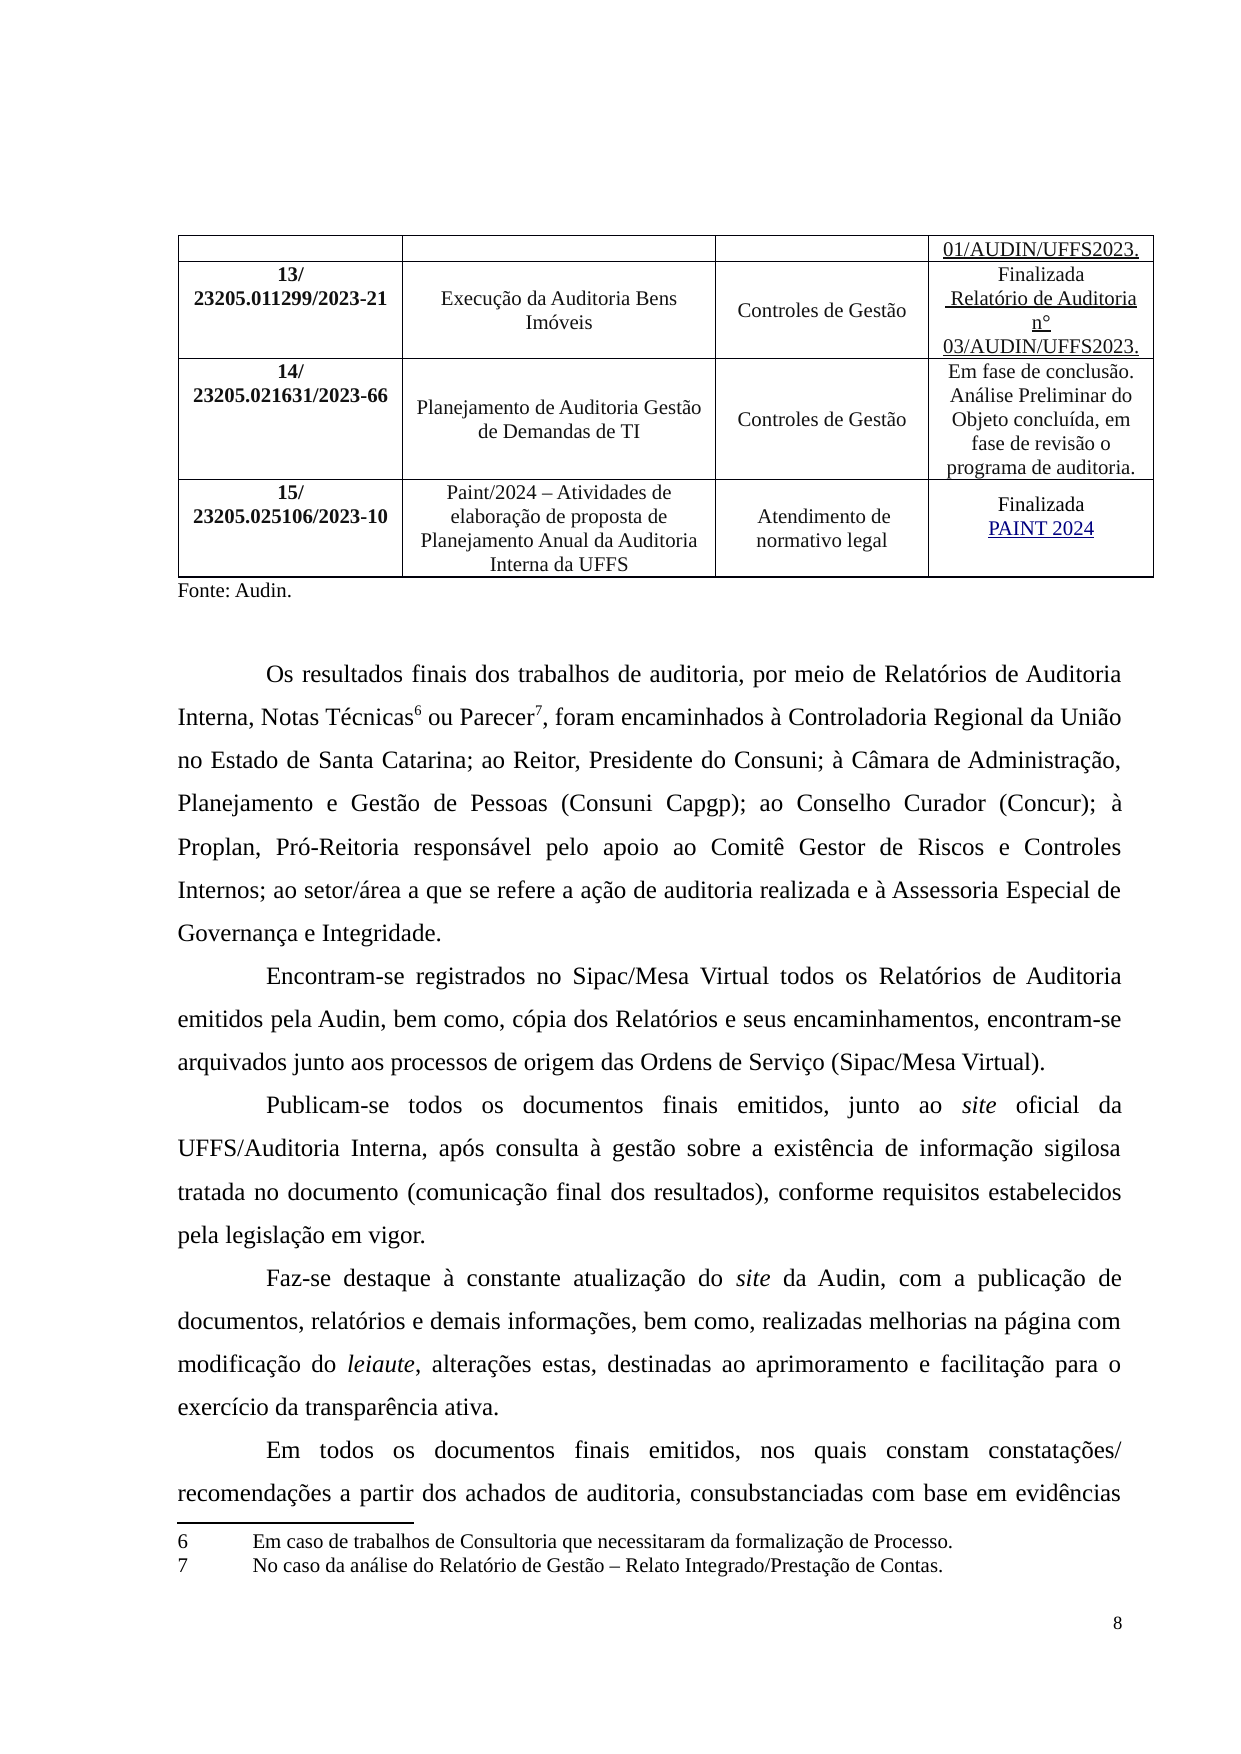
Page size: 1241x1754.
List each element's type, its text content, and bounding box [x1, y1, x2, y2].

table_cell 15/ 23205.025106/2023-10 [179, 480, 402, 576]
text Encontram-se registrados no Sipac/Mesa Virtual todos os Relatórios de Auditoria emitidos pela Audin, bem como, cópia dos Relatórios e seus encaminhamentos, encontram-se arquivados junto aos processos de origem das Ordens de Serviço (Sipac/Mesa Virtual). [177, 961, 1122, 1076]
text Os resultados finais dos trabalhos de auditoria, por meio de Relatórios de Auditoria Interna, Notas Técnicas ou Parecer, foram encaminhados à Controladoria Regional da União no Estado de Santa Catarina; ao Reitor, Presidente do Consuni; à Câmara de Administração, Planejamento e Gestão de Pessoas (Consuni Capgp); ao Conselho Curador (Concur); à Proplan, Pró-Reitoria responsável pelo apoio ao Comitê Gestor de Riscos e Controles Internos; ao setor/área a que se refere a ação de auditoria realizada e à Assessoria Especial de Governança e Integridade. [177, 659, 1122, 947]
table_cell Atendimento de normativo legal [716, 480, 928, 576]
table_cell 14/ 23205.021631/2023-66 [179, 359, 402, 479]
text Publicam-se todos os documentos finais emitidos, junto ao site oficial da UFFS/Auditoria Interna, após consulta à gestão sobre a existência de informação sigilosa tratada no documento (comunicação final dos resultados), conforme requisitos estabelecidos pela legislação em vigor. [177, 1090, 1122, 1248]
table_cell Controles de Gestão [716, 262, 928, 358]
table_cell Finalizada PAINT 2024 [929, 480, 1153, 576]
table_cell [403, 236, 715, 261]
table_cell Paint/2024 – Atividades de elaboração de proposta de Planejamento Anual da Auditoria Interna da UFFS [403, 480, 715, 576]
text No caso da análise do Relatório de Gestão – Relato Integrado/Prestação de Contas. [177, 1553, 1122, 1577]
text Fonte: Audin. [177, 577, 1122, 602]
text Em caso de trabalhos de Consultoria que necessitaram da formalização de Processo. [177, 1529, 1122, 1553]
table_cell [716, 236, 928, 261]
table_cell Finalizada Relatório de Auditoria n° 03/AUDIN/UFFS2023. [929, 262, 1153, 358]
table_cell Controles de Gestão [716, 359, 928, 479]
table_cell Planejamento de Auditoria Gestão de Demandas de TI [403, 359, 715, 479]
table_cell Em fase de conclusão. Análise Preliminar do Objeto concluída, em fase de revisão o programa de auditoria. [929, 359, 1153, 479]
table_cell [179, 236, 402, 261]
table_cell 13/ 23205.011299/2023-21 [179, 262, 402, 358]
table_cell 01/AUDIN/UFFS2023. [929, 236, 1153, 261]
table_cell Execução da Auditoria Bens Imóveis [403, 262, 715, 358]
text Faz-se destaque à constante atualização do site da Audin, com a publicação de documentos, relatórios e demais informações, bem como, realizadas melhorias na página com modificação do leiaute, alterações estas, destinadas ao aprimoramento e facilitação para o exercício da transparência ativa. [177, 1263, 1122, 1421]
text Em todos os documentos finais emitidos, nos quais constam constatações/ recomendações a partir dos achados de auditoria, consubstanciadas com base em evidências [177, 1435, 1122, 1507]
